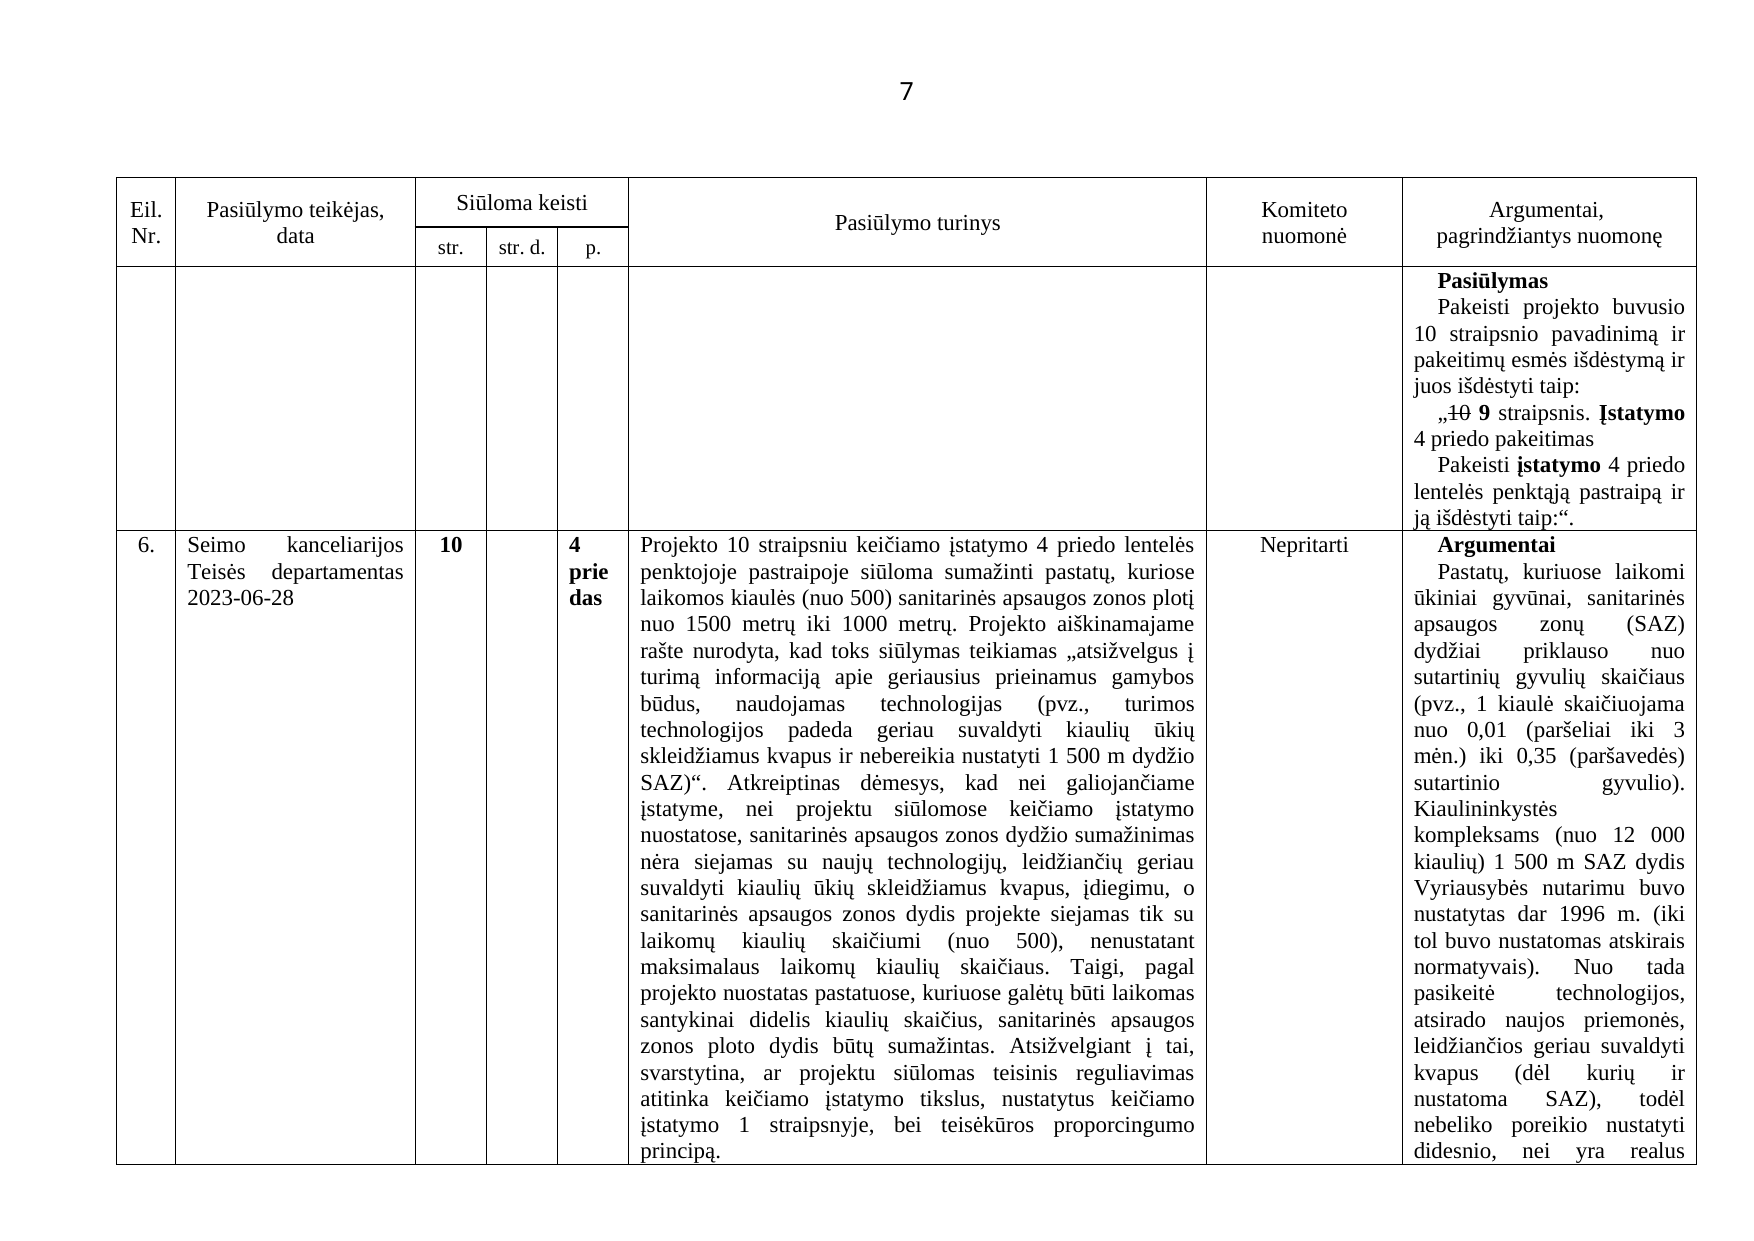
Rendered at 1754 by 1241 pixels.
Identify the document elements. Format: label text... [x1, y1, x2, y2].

table_cell 10 [416, 531, 486, 1164]
table_header Komiteto nuomonė [1207, 178, 1402, 266]
table_cell Seimo kanceliarijos Teisės departamentas 2023-06-28 [176, 531, 415, 1164]
table_cell [117, 267, 175, 530]
table_cell str. d. [487, 228, 557, 266]
table_cell [416, 267, 486, 530]
table_header Eil. Nr. [117, 178, 175, 266]
table_cell Nepritarti [1207, 531, 1402, 1164]
table_cell [1207, 267, 1402, 530]
table_cell [558, 267, 628, 530]
table_cell [176, 267, 415, 530]
table_cell 4 priedas [558, 531, 628, 1164]
table_cell [487, 531, 557, 1164]
table_header Argumentai, pagrindžiantys nuomonę [1403, 178, 1696, 266]
table_cell [487, 267, 557, 530]
table_cell 6. [117, 531, 175, 1164]
table_cell Argumentai Pastatų, kuriuose laikomi ūkiniai gyvūnai, sanitarinės apsaugos zonų (SAZ) dydžiai priklauso nuo sutartinių gyvulių skaičiaus (pvz., 1 kiaulė skaičiuojama nuo 0,01 (paršeliai iki 3 mėn.) iki 0,35 (paršavedės) sutartinio gyvulio). Kiaulininkystės kompleksams (nuo 12 000 kiaulių) 1 500 m SAZ dydis Vyriausybės nutarimu buvo nustatytas dar 1996 m. (iki tol buvo nustatomas atskirais normatyvais). Nuo tada pasikeitė technologijos, atsirado naujos priemonės, leidžiančios geriau suvaldyti kvapus (dėl kurių ir nustatoma SAZ), todėl nebeliko poreikio nustatyti didesnio, nei yra realus [1403, 531, 1696, 1164]
table_cell str. [416, 228, 486, 266]
table_cell Projekto 10 straipsniu keičiamo įstatymo 4 priedo lentelės penktojoje pastraipoje siūloma sumažinti pastatų, kuriose laikomos kiaulės (nuo 500) sanitarinės apsaugos zonos plotį nuo 1500 metrų iki 1000 metrų. Projekto aiškinamajame rašte nurodyta, kad toks siūlymas teikiamas „atsižvelgus į turimą informaciją apie geriausius prieinamus gamybos būdus, naudojamas technologijas (pvz., turimos technologijos padeda geriau suvaldyti kiaulių ūkių skleidžiamus kvapus ir nebereikia nustatyti 1 500 m dydžio SAZ)“. Atkreiptinas dėmesys, kad nei galiojančiame įstatyme, nei projektu siūlomose keičiamo įstatymo nuostatose, sanitarinės apsaugos zonos dydžio sumažinimas nėra siejamas su naujų technologijų, leidžiančių geriau suvaldyti kiaulių ūkių skleidžiamus kvapus, įdiegimu, o sanitarinės apsaugos zonos dydis projekte siejamas tik su laikomų kiaulių skaičiumi (nuo 500), nenustatant maksimalaus laikomų kiaulių skaičiaus. Taigi, pagal projekto nuostatas pastatuose, kuriuose galėtų būti laikomas santykinai didelis kiaulių skaičius, sanitarinės apsaugos zonos ploto dydis būtų sumažintas. Atsižvelgiant į tai, svarstytina, ar projektu siūlomas teisinis reguliavimas atitinka keičiamo įstatymo tikslus, nustatytus keičiamo įstatymo 1 straipsnyje, bei teisėkūros proporcingumo principą. [629, 531, 1206, 1164]
table_cell [629, 267, 1206, 530]
table_cell Pasiūlymas Pakeisti projekto buvusio 10 straipsnio pavadinimą ir pakeitimų esmės išdėstymą ir juos išdėstyti taip: „10 9 straipsnis. Įstatymo 4 priedo pakeitimas Pakeisti įstatymo 4 priedo lentelės penktąją pastraipą ir ją išdėstyti taip:“. [1403, 267, 1696, 530]
table_header Pasiūlymo teikėjas, data [176, 178, 415, 266]
table_header Pasiūlymo turinys [629, 178, 1206, 266]
table_header Siūloma keisti [416, 178, 628, 226]
table_cell p. [558, 228, 628, 266]
